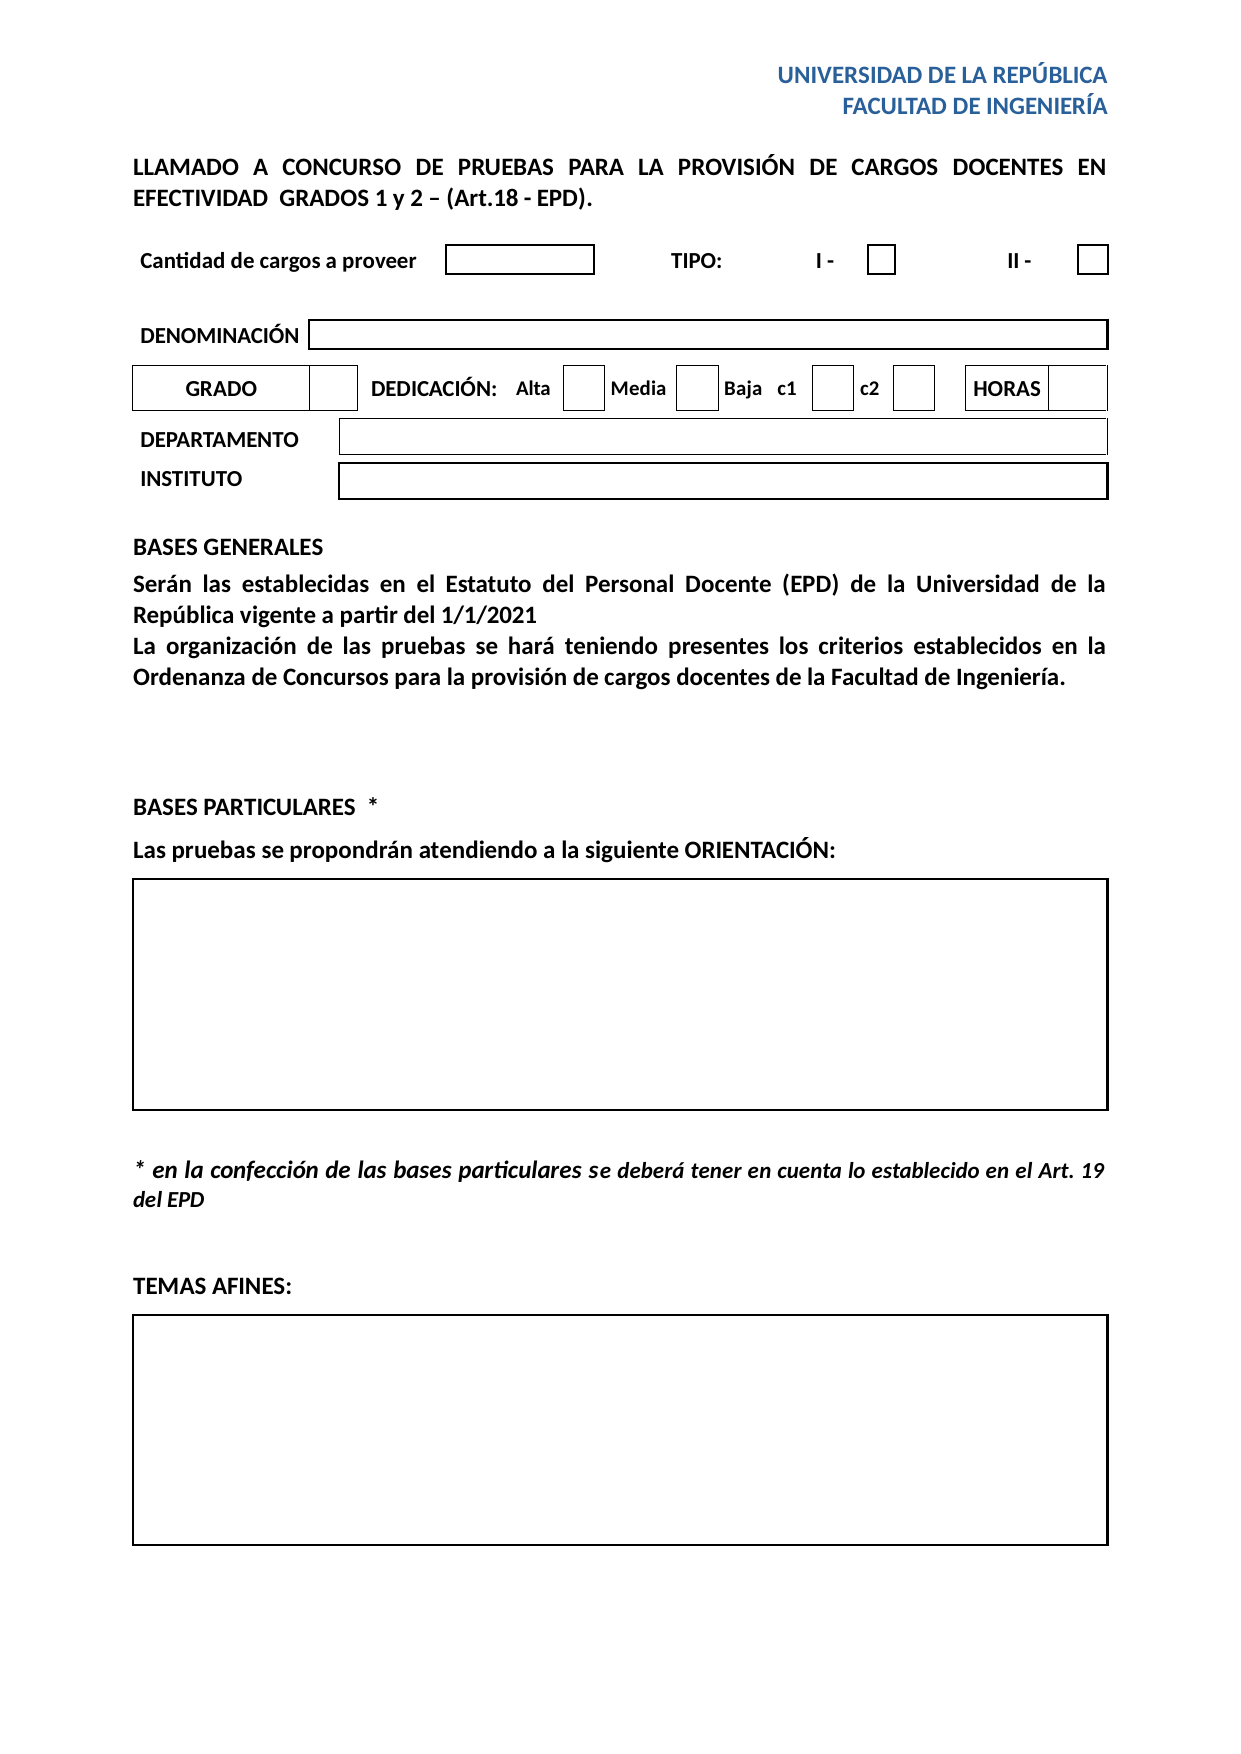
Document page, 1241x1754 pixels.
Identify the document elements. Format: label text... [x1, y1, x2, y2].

table_cell [771, 350, 813, 365]
table_header [447, 246, 593, 273]
table_cell [764, 455, 966, 462]
table_header Cantidad de cargos a proveer [133, 244, 445, 273]
table_cell [309, 350, 362, 365]
table_cell [605, 350, 677, 365]
table_cell [764, 410, 942, 418]
table_cell [894, 366, 934, 410]
table_cell [133, 348, 309, 365]
table_cell [894, 350, 966, 365]
table_cell [1048, 350, 1107, 365]
table_cell DEPARTAMENTO [133, 418, 339, 454]
table_header [134, 880, 1106, 1109]
table_cell [677, 350, 718, 365]
table_cell [813, 350, 854, 365]
table_cell [854, 350, 893, 365]
table_cell [564, 366, 604, 410]
text La organización de las pruebas se hará teniendo presentes los criterios establecidos en la Ordenanza de Concursos para la provisión de cargos docentes de la Facultad de Ingeniería. [133, 630, 1107, 692]
table_cell [133, 454, 339, 462]
table_cell HORAS [966, 366, 1048, 410]
text TEMAS AFINES: [133, 1270, 1107, 1301]
table_cell [363, 350, 510, 365]
table_header [134, 1316, 1106, 1544]
table_cell [935, 365, 965, 410]
text Serán las establecidas en el Estatuto del Personal Docente (EPD) de la Universidad de la República vigente a partir del 1/1/2021 [133, 568, 1107, 630]
table_header TIPO: [595, 244, 738, 273]
table_cell [310, 366, 357, 410]
table_cell DEDICACIÓN: [358, 365, 510, 410]
table_cell [966, 454, 1107, 462]
table_cell [966, 410, 1107, 418]
text * en la confección de las bases particulares se deberá tener en cuenta lo establecido en el Art. 19 del EPD [133, 1154, 1107, 1214]
table_cell [677, 366, 718, 410]
table_header I - [738, 244, 867, 273]
table_cell INSTITUTO [133, 462, 338, 497]
text Las pruebas se propondrán atendiendo a la siguiente ORIENTACIÓN: [133, 834, 1107, 865]
table_cell Alta [510, 365, 563, 410]
table_cell c1 [771, 365, 812, 410]
table_cell [942, 410, 966, 418]
table_cell [339, 455, 764, 462]
table_cell [813, 366, 853, 410]
table_cell [510, 350, 563, 365]
table_cell [718, 350, 771, 365]
text LLAMADO A CONCURSO DE PRUEBAS PARA LA PROVISIÓN DE CARGOS DOCENTES EN EFECTIVIDAD GRADOS 1 y 2 – (Art.18 - EPD). [133, 151, 1107, 213]
table_header [310, 321, 1106, 348]
table_cell [563, 350, 604, 365]
table_cell Media [605, 365, 676, 410]
table_cell c2 [854, 365, 893, 410]
table_cell [133, 410, 764, 418]
text BASES PARTICULARES * [133, 791, 1107, 822]
table_cell [340, 464, 1106, 497]
table_header II - [896, 244, 1077, 273]
table_cell [966, 350, 1048, 365]
table_cell [1049, 365, 1107, 410]
table_header [869, 246, 894, 273]
table_cell [340, 418, 1107, 454]
table_cell GRADO [133, 366, 309, 410]
table_cell Baja [719, 365, 771, 410]
text BASES GENERALES [133, 531, 1107, 562]
table_header [1079, 246, 1107, 273]
table_header DENOMINACIÓN [133, 319, 308, 348]
